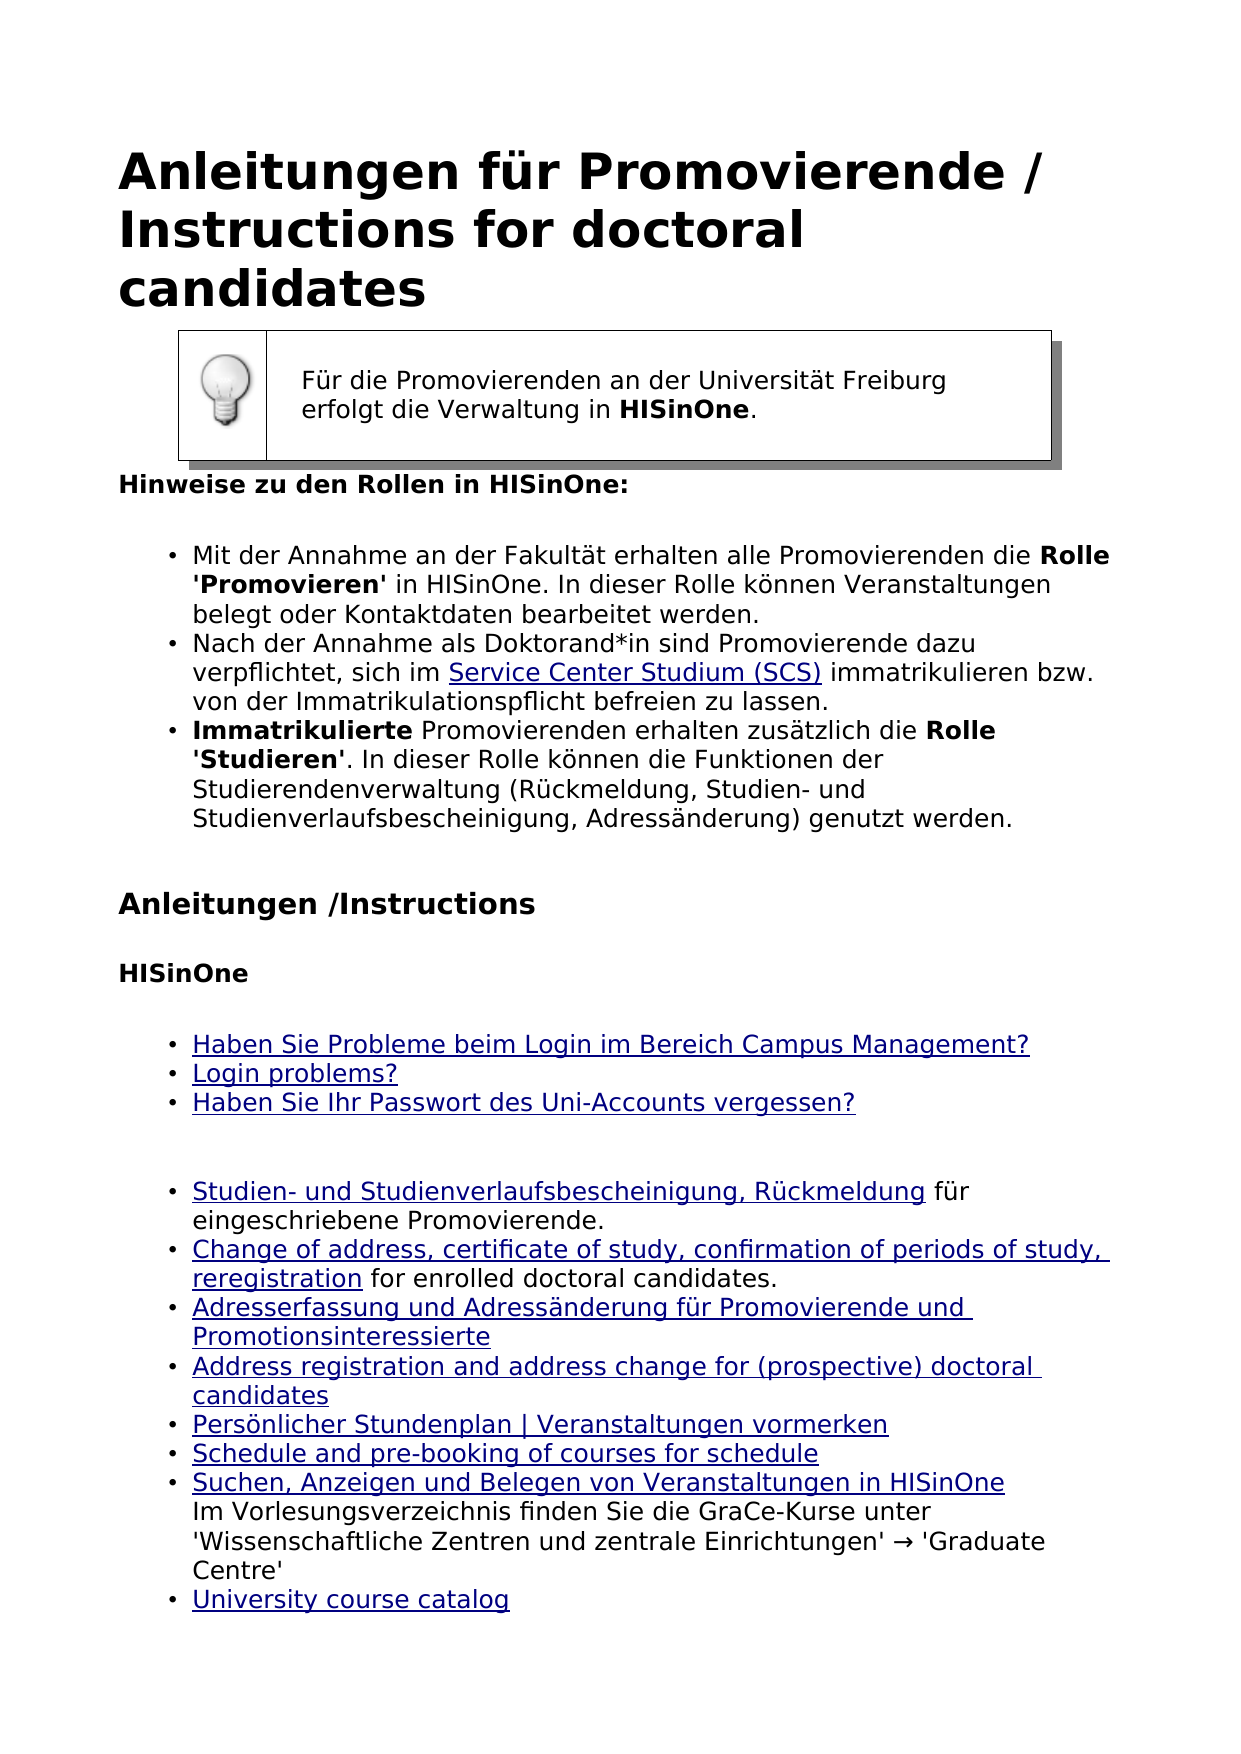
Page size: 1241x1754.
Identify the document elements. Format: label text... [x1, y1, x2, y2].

list Immatrikulierte Promovierenden erhalten zusätzlich die Rolle 'Studieren'. In dieser Rolle können die Funktionen der Studierendenverwaltung (Rückmeldung, Studien- und Studienverlaufsbescheinigung, Adressänderung) genutzt werden. [177, 716, 1122, 833]
list Login problems? [177, 1059, 1122, 1088]
subtitle HISinOne [118, 959, 1122, 988]
text Hinweise zu den Rollen in HISinOne: [118, 470, 1122, 499]
picture [190, 354, 266, 429]
list Haben Sie Ihr Passwort des Uni-Accounts vergessen? [177, 1088, 1122, 1118]
list Change of address, certificate of study, confirmation of periods of study, reregistration for enrolled doctoral candidates. [177, 1235, 1122, 1293]
list Studien- und Studienverlaufsbescheinigung, Rückmeldung für eingeschriebene Promovierende. [177, 1177, 1122, 1235]
table_header [179, 331, 266, 459]
table_header Für die Promovierenden an der Universität Freiburg erfolgt die Verwaltung in HISinOne. [267, 331, 1051, 459]
list Address registration and address change for (prospective) doctoral candidates [177, 1352, 1122, 1410]
list University course catalog [177, 1585, 1122, 1614]
list Suchen, Anzeigen und Belegen von Veranstaltungen in HISinOne Im Vorlesungsverzeichnis finden Sie die GraCe-Kurse unter 'Wissenschaftliche Zentren und zentrale Einrichtungen' → 'Graduate Centre' [177, 1468, 1122, 1585]
list Persönlicher Stundenplan | Veranstaltungen vormerken [177, 1410, 1122, 1439]
subtitle Anleitungen für Promovierende / Instructions for doctoral candidates [118, 143, 1122, 318]
list Schedule and pre-booking of courses for schedule [177, 1439, 1122, 1468]
subtitle Anleitungen /Instructions [118, 888, 1122, 922]
list Haben Sie Probleme beim Login im Bereich Campus Management? [177, 1030, 1122, 1059]
list Nach der Annahme als Doktorand*in sind Promovierende dazu verpflichtet, sich im Service Center Studium (SCS) immatrikulieren bzw. von der Immatrikulationspflicht befreien zu lassen. [177, 629, 1122, 716]
list Adresserfassung und Adressänderung für Promovierende und Promotionsinteressierte [177, 1293, 1122, 1352]
list Mit der Annahme an der Fakultät erhalten alle Promovierenden die Rolle 'Promovieren' in HISinOne. In dieser Rolle können Veranstaltungen belegt oder Kontaktdaten bearbeitet werden. [177, 541, 1122, 629]
